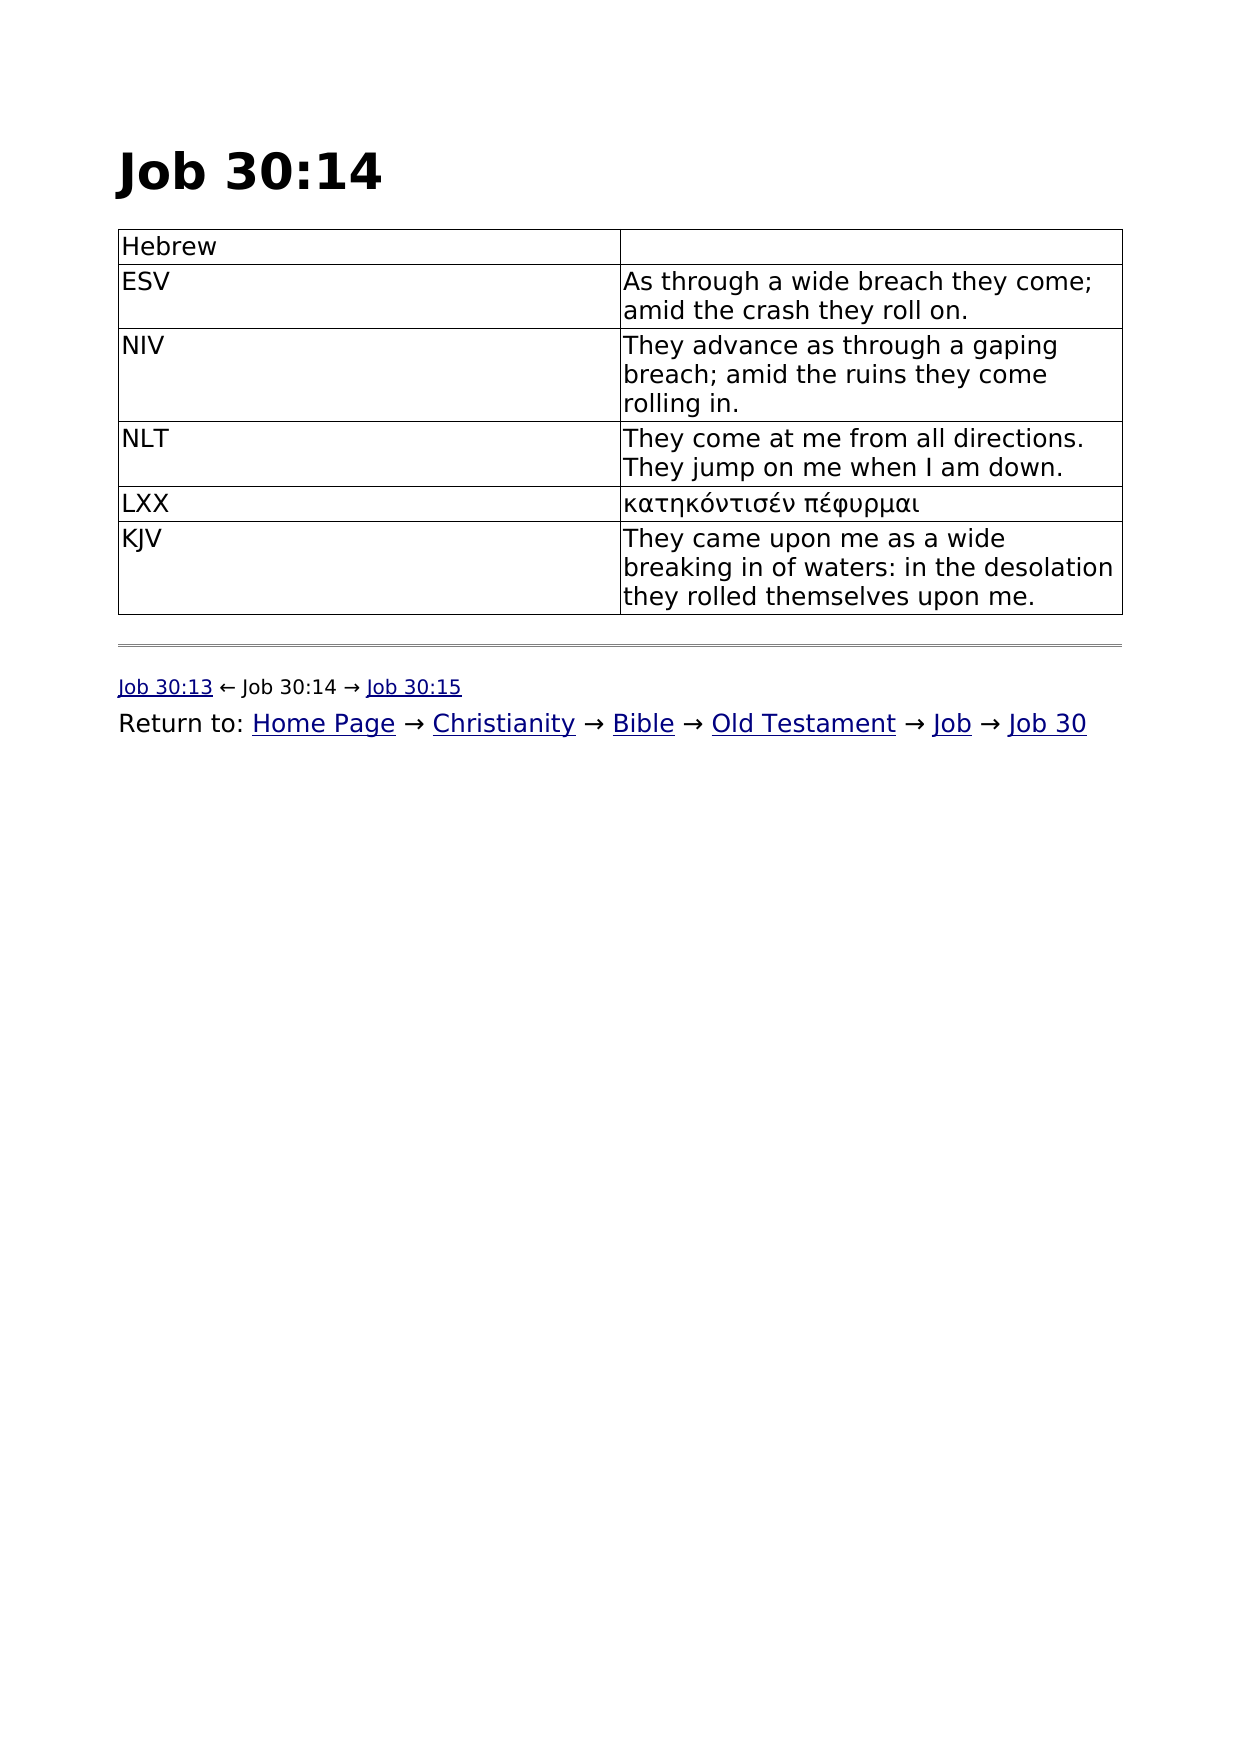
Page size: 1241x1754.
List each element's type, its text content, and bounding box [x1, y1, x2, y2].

text Return to: Home Page → Christianity → Bible → Old Testament → Job → Job 30 [118, 709, 1122, 739]
table_cell LXX [119, 487, 620, 521]
text Job 30:13 ← Job 30:14 → Job 30:15 [118, 676, 1122, 709]
table_cell NLT [119, 422, 620, 486]
table_cell As through a wide breach they come; amid the crash they roll on. [621, 265, 1122, 328]
table_cell ESV [119, 265, 620, 328]
table_header Hebrew [119, 230, 620, 264]
table_cell κατηκόντισέν πέφυρμαι [621, 487, 1122, 521]
table_cell They come at me from all directions. They jump on me when I am down. [621, 422, 1122, 486]
table_cell They came upon me as a wide breaking in of waters: in the desolation they rolled themselves upon me. [621, 522, 1122, 614]
table_cell They advance as through a gaping breach; amid the ruins they come rolling in. [621, 329, 1122, 421]
table_cell KJV [119, 522, 620, 614]
table_header [621, 230, 1122, 264]
subtitle Job 30:14 [118, 143, 1122, 201]
table_cell NIV [119, 329, 620, 421]
